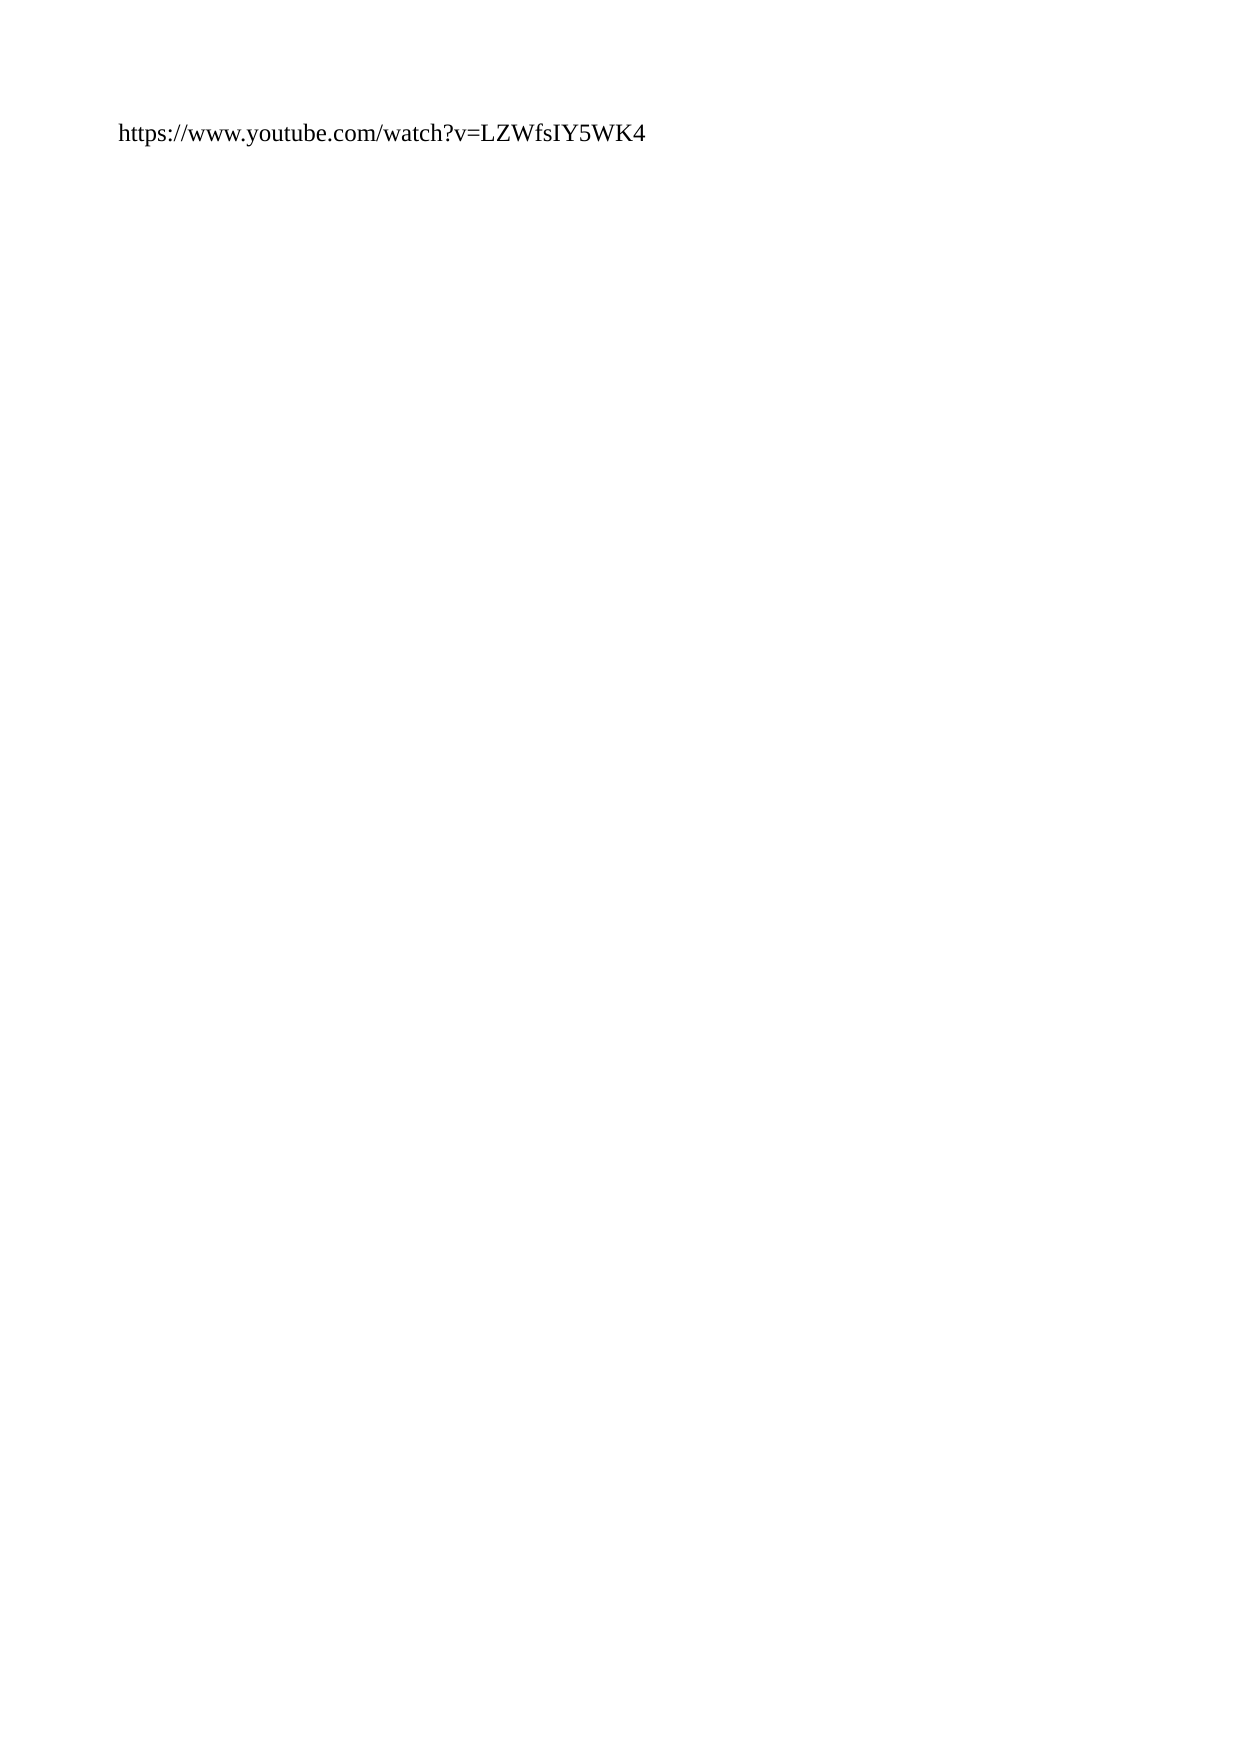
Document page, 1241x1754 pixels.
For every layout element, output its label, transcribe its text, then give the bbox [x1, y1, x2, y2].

text https://www.youtube.com/watch?v=LZWfsIY5WK4 [118, 118, 1122, 147]
